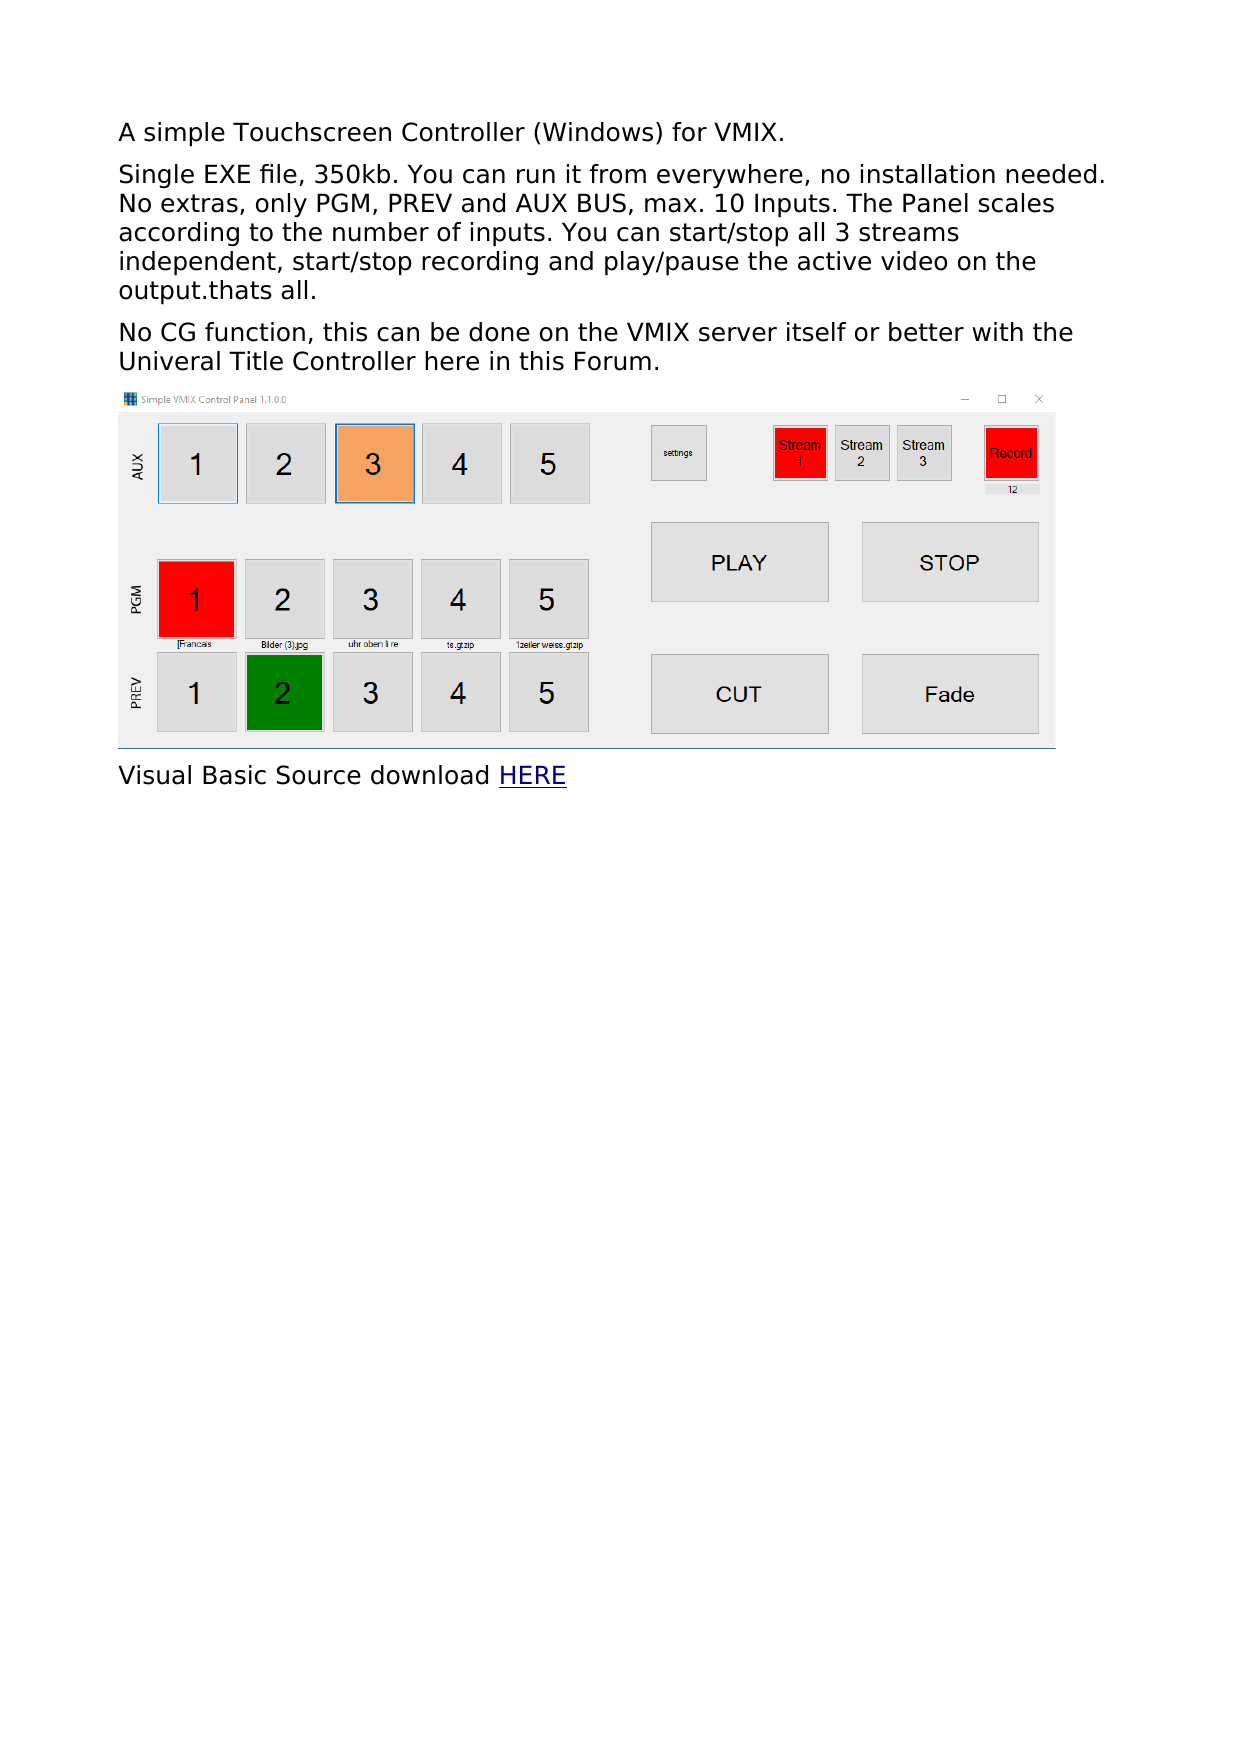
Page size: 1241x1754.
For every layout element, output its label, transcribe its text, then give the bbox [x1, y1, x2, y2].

text Single EXE file, 350kb. You can run it from everywhere, no installation needed. No extras, only PGM, PREV and AUX BUS, max. 10 Inputs. The Panel scales according to the number of inputs. You can start/stop all 3 streams independent, start/stop recording and play/pause the active video on the output.thats all. [118, 160, 1122, 306]
text A simple Touchscreen Controller (Windows) for VMIX. [118, 118, 1122, 147]
picture [118, 388, 1056, 749]
text No CG function, this can be done on the VMIX server itself or better with the Univeral Title Controller here in this Forum. [118, 318, 1122, 376]
text Visual Basic Source download HERE [118, 761, 1122, 791]
